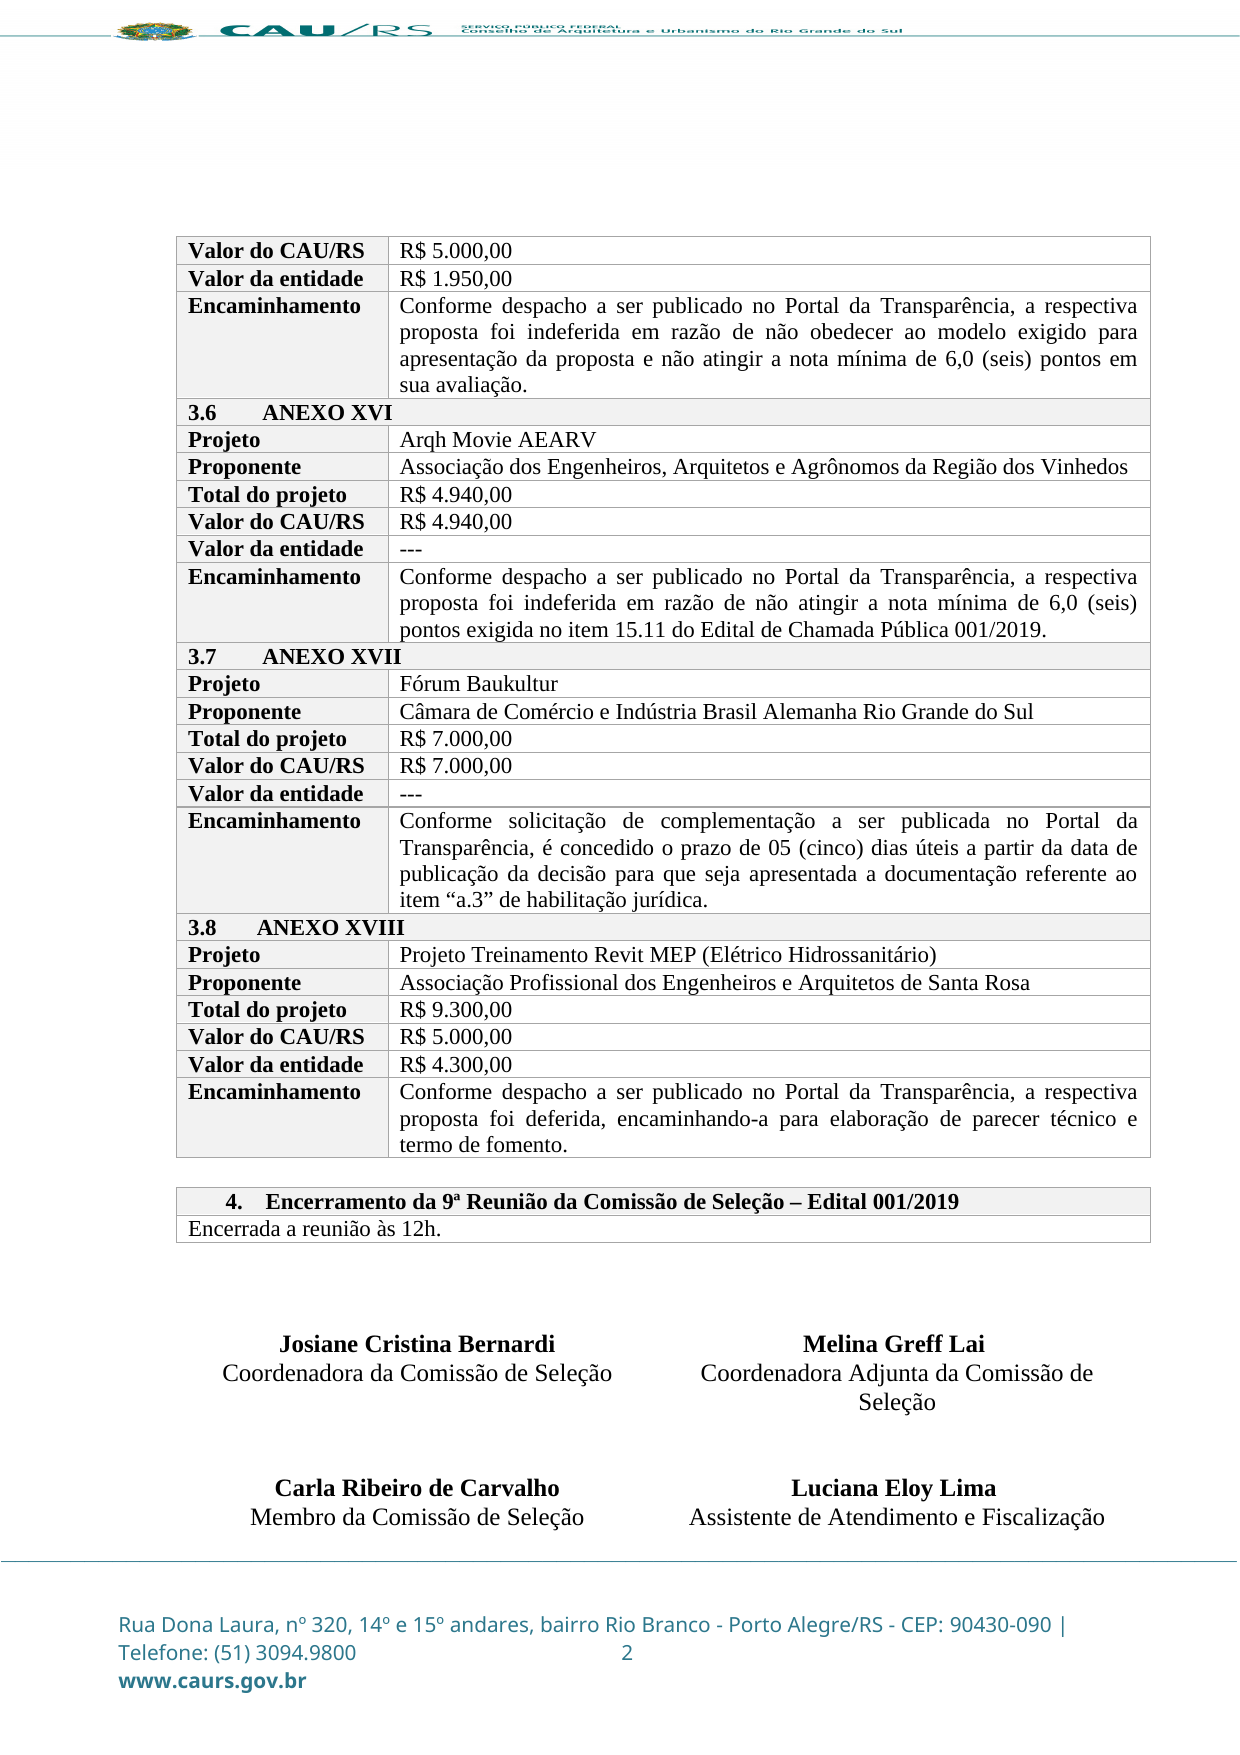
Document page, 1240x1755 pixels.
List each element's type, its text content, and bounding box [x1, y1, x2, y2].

table_cell Total do projeto [177, 996, 388, 1022]
table_cell R$ 5.000,00 [389, 1024, 1150, 1050]
table_cell Conforme solicitação de complementação a ser publicada no Portal da Transparência, é concedido o prazo de 05 (cinco) dias úteis a partir da data de publicação da decisão para que seja apresentada a documentação referente ao item “a.3” de habilitação jurídica. [389, 808, 1150, 913]
table_cell Total do projeto [177, 481, 388, 507]
table_cell 3.6 ANEXO XVI [177, 399, 1150, 425]
table_cell Valor da entidade [177, 536, 388, 562]
table_cell Projeto [177, 941, 388, 968]
table_cell Valor da entidade [177, 780, 388, 806]
table_cell Encerramento da 9ª Reunião da Comissão de Seleção – Edital 001/2019 [177, 1188, 1150, 1214]
table_cell Total do projeto [177, 725, 388, 752]
table_cell Câmara de Comércio e Indústria Brasil Alemanha Rio Grande do Sul [389, 698, 1150, 724]
table_cell Encerrada a reunião às 12h. [177, 1216, 1150, 1242]
table_header Melina Greff Lai Coordenadora Adjunta da Comissão de Seleção Luciana Eloy Lima Assistente de Atendimento e Fiscalização [657, 1243, 1137, 1530]
table_cell Proponente [177, 453, 388, 480]
table_cell R$ 7.000,00 [389, 725, 1150, 752]
table_cell 3.7 ANEXO XVII [177, 643, 1150, 669]
table_cell R$ 4.940,00 [389, 508, 1150, 534]
table_cell Conforme despacho a ser publicado no Portal da Transparência, a respectiva proposta foi indeferida em razão de não obedecer ao modelo exigido para apresentação da proposta e não atingir a nota mínima de 6,0 (seis) pontos em sua avaliação. [389, 292, 1150, 397]
table_cell Conforme despacho a ser publicado no Portal da Transparência, a respectiva proposta foi indeferida em razão de não atingir a nota mínima de 6,0 (seis) pontos exigida no item 15.11 do Edital de Chamada Pública 001/2019. [389, 563, 1150, 642]
table_cell Encaminhamento [177, 563, 388, 642]
table_cell R$ 7.000,00 [389, 753, 1150, 779]
table_cell Proponente [177, 698, 388, 724]
table_cell Arqh Movie AEARV [389, 426, 1150, 452]
table_cell Associação Profissional dos Engenheiros e Arquitetos de Santa Rosa [389, 969, 1150, 995]
table_cell Conforme despacho a ser publicado no Portal da Transparência, a respectiva proposta foi deferida, encaminhando-a para elaboração de parecer técnico e termo de fomento. [389, 1078, 1150, 1157]
table_cell Valor da entidade [177, 265, 388, 291]
table_cell Valor do CAU/RS [177, 1024, 388, 1050]
table_cell R$ 4.300,00 [389, 1051, 1150, 1077]
table_cell Valor da entidade [177, 1051, 388, 1077]
table_cell Projeto [177, 670, 388, 697]
table_cell --- [389, 536, 1150, 562]
table_header Josiane Cristina Bernardi Coordenadora da Comissão de Seleção Carla Ribeiro de Carvalho Membro da Comissão de Seleção [177, 1243, 657, 1530]
table_cell Fórum Baukultur [389, 670, 1150, 697]
table_cell Valor do CAU/RS [177, 508, 388, 534]
table_cell Projeto [177, 426, 388, 452]
table_cell R$ 5.000,00 [389, 237, 1150, 264]
table_cell R$ 4.940,00 [389, 481, 1150, 507]
table_cell [177, 1158, 388, 1187]
table_cell --- [389, 780, 1150, 806]
table_cell Proponente [177, 969, 388, 995]
table_cell 3.8 ANEXO XVIII [177, 914, 1150, 940]
table_cell Encaminhamento [177, 808, 388, 913]
table_cell Encaminhamento [177, 1078, 388, 1157]
table_cell Associação dos Engenheiros, Arquitetos e Agrônomos da Região dos Vinhedos [389, 453, 1150, 480]
table_cell Valor do CAU/RS [177, 237, 388, 264]
table_cell Projeto Treinamento Revit MEP (Elétrico Hidrossanitário) [389, 941, 1150, 968]
table_cell Encaminhamento [177, 292, 388, 397]
table_cell [388, 1158, 1150, 1187]
table_cell R$ 1.950,00 [389, 265, 1150, 291]
table_cell Valor do CAU/RS [177, 753, 388, 779]
table_cell R$ 9.300,00 [389, 996, 1150, 1022]
